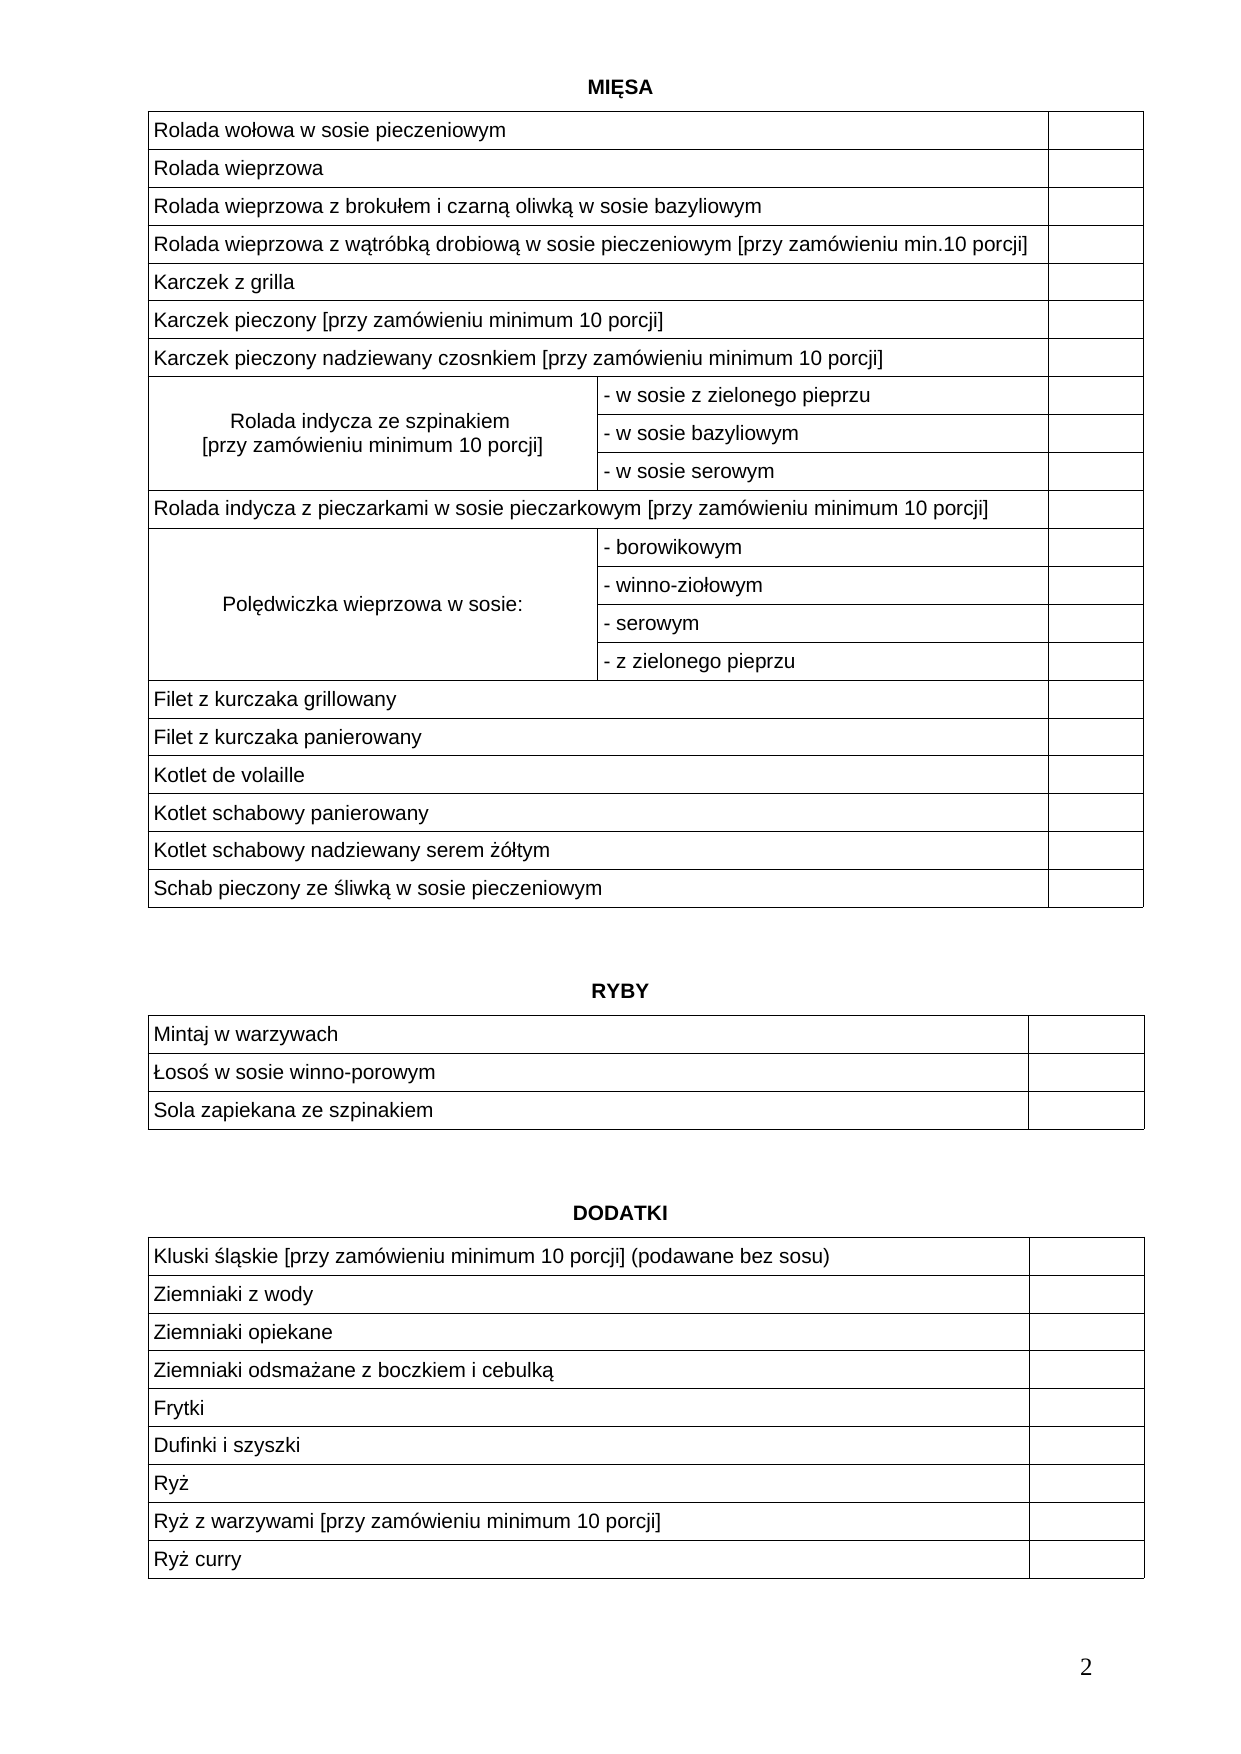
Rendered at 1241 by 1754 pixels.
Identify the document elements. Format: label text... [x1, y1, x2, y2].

table_header [1029, 1016, 1144, 1053]
table_cell [1049, 415, 1143, 452]
table_cell [1049, 832, 1143, 869]
table_cell [1049, 339, 1143, 376]
table_cell Dufinki i szyszki [149, 1427, 1029, 1464]
table_cell - serowym [598, 605, 1048, 642]
table_cell Ryż z warzywami [przy zamówieniu minimum 10 porcji] [149, 1503, 1029, 1540]
table_cell Kotlet de volaille [149, 756, 1048, 793]
table_cell [1030, 1389, 1144, 1426]
table_cell [1049, 567, 1143, 604]
table_cell Rolada wieprzowa [149, 150, 1048, 187]
table_cell Polędwiczka wieprzowa w sosie: [149, 529, 597, 679]
table_cell [1049, 605, 1143, 642]
table_cell - borowikowym [598, 529, 1048, 566]
table_cell - w sosie z zielonego pieprzu [598, 377, 1048, 414]
table_cell [1030, 1314, 1144, 1350]
table_cell [1030, 1465, 1144, 1502]
table_header Kluski śląskie [przy zamówieniu minimum 10 porcji] (podawane bez sosu) [149, 1238, 1029, 1274]
table_cell [1049, 643, 1143, 679]
table_cell [1049, 453, 1143, 490]
table_cell - w sosie bazyliowym [598, 415, 1048, 452]
table_cell [1049, 719, 1143, 755]
table_cell Schab pieczony ze śliwką w sosie pieczeniowym [149, 870, 1048, 907]
table_cell Karczek pieczony nadziewany czosnkiem [przy zamówieniu minimum 10 porcji] [149, 339, 1048, 376]
table_cell [1049, 264, 1143, 300]
table_cell - w sosie serowym [598, 453, 1048, 490]
table_cell [1049, 794, 1143, 831]
table_header Mintaj w warzywach [149, 1016, 1028, 1053]
table_cell Ziemniaki odsmażane z boczkiem i cebulką [149, 1351, 1029, 1388]
table_cell [1030, 1427, 1144, 1464]
table_cell Ziemniaki z wody [149, 1276, 1029, 1312]
table_cell [1049, 188, 1143, 224]
table_cell Sola zapiekana ze szpinakiem [149, 1092, 1028, 1129]
table_cell - z zielonego pieprzu [598, 643, 1048, 679]
table_header Rolada wołowa w sosie pieczeniowym [149, 112, 1048, 149]
table_cell [1049, 870, 1143, 907]
text RYBY [148, 979, 1093, 1003]
table_cell [1049, 301, 1143, 338]
table_cell Ziemniaki opiekane [149, 1314, 1029, 1350]
table_cell [1030, 1351, 1144, 1388]
table_cell [1030, 1503, 1144, 1540]
table_cell [1029, 1092, 1144, 1129]
table_header [1049, 112, 1143, 149]
table_cell Rolada wieprzowa z brokułem i czarną oliwką w sosie bazyliowym [149, 188, 1048, 224]
table_cell [1029, 1054, 1144, 1091]
table_cell [1049, 377, 1143, 414]
table_cell Kotlet schabowy nadziewany serem żółtym [149, 832, 1048, 869]
table_header [1030, 1238, 1144, 1274]
table_cell Ryż [149, 1465, 1029, 1502]
table_cell Kotlet schabowy panierowany [149, 794, 1048, 831]
table_cell [1030, 1276, 1144, 1312]
table_cell Łosoś w sosie winno-porowym [149, 1054, 1028, 1091]
text MIĘSA [148, 75, 1093, 99]
table_cell Karczek pieczony [przy zamówieniu minimum 10 porcji] [149, 301, 1048, 338]
table_cell Karczek z grilla [149, 264, 1048, 300]
table_cell [1049, 150, 1143, 187]
table_cell Filet z kurczaka panierowany [149, 719, 1048, 755]
table_cell [1049, 491, 1143, 528]
table_cell Rolada indycza ze szpinakiem [przy zamówieniu minimum 10 porcji] [149, 377, 597, 490]
table_cell Filet z kurczaka grillowany [149, 681, 1048, 717]
table_cell [1049, 681, 1143, 717]
table_cell Rolada wieprzowa z wątróbką drobiową w sosie pieczeniowym [przy zamówieniu min.10 porcji] [149, 226, 1048, 262]
table_cell [1049, 756, 1143, 793]
table_cell [1049, 529, 1143, 566]
table_cell Frytki [149, 1389, 1029, 1426]
table_cell [1030, 1541, 1144, 1578]
table_cell Rolada indycza z pieczarkami w sosie pieczarkowym [przy zamówieniu minimum 10 porcji] [149, 491, 1048, 528]
table_cell [1049, 226, 1143, 262]
table_cell Ryż curry [149, 1541, 1029, 1578]
table_cell - winno-ziołowym [598, 567, 1048, 604]
text DODATKI [148, 1201, 1093, 1225]
